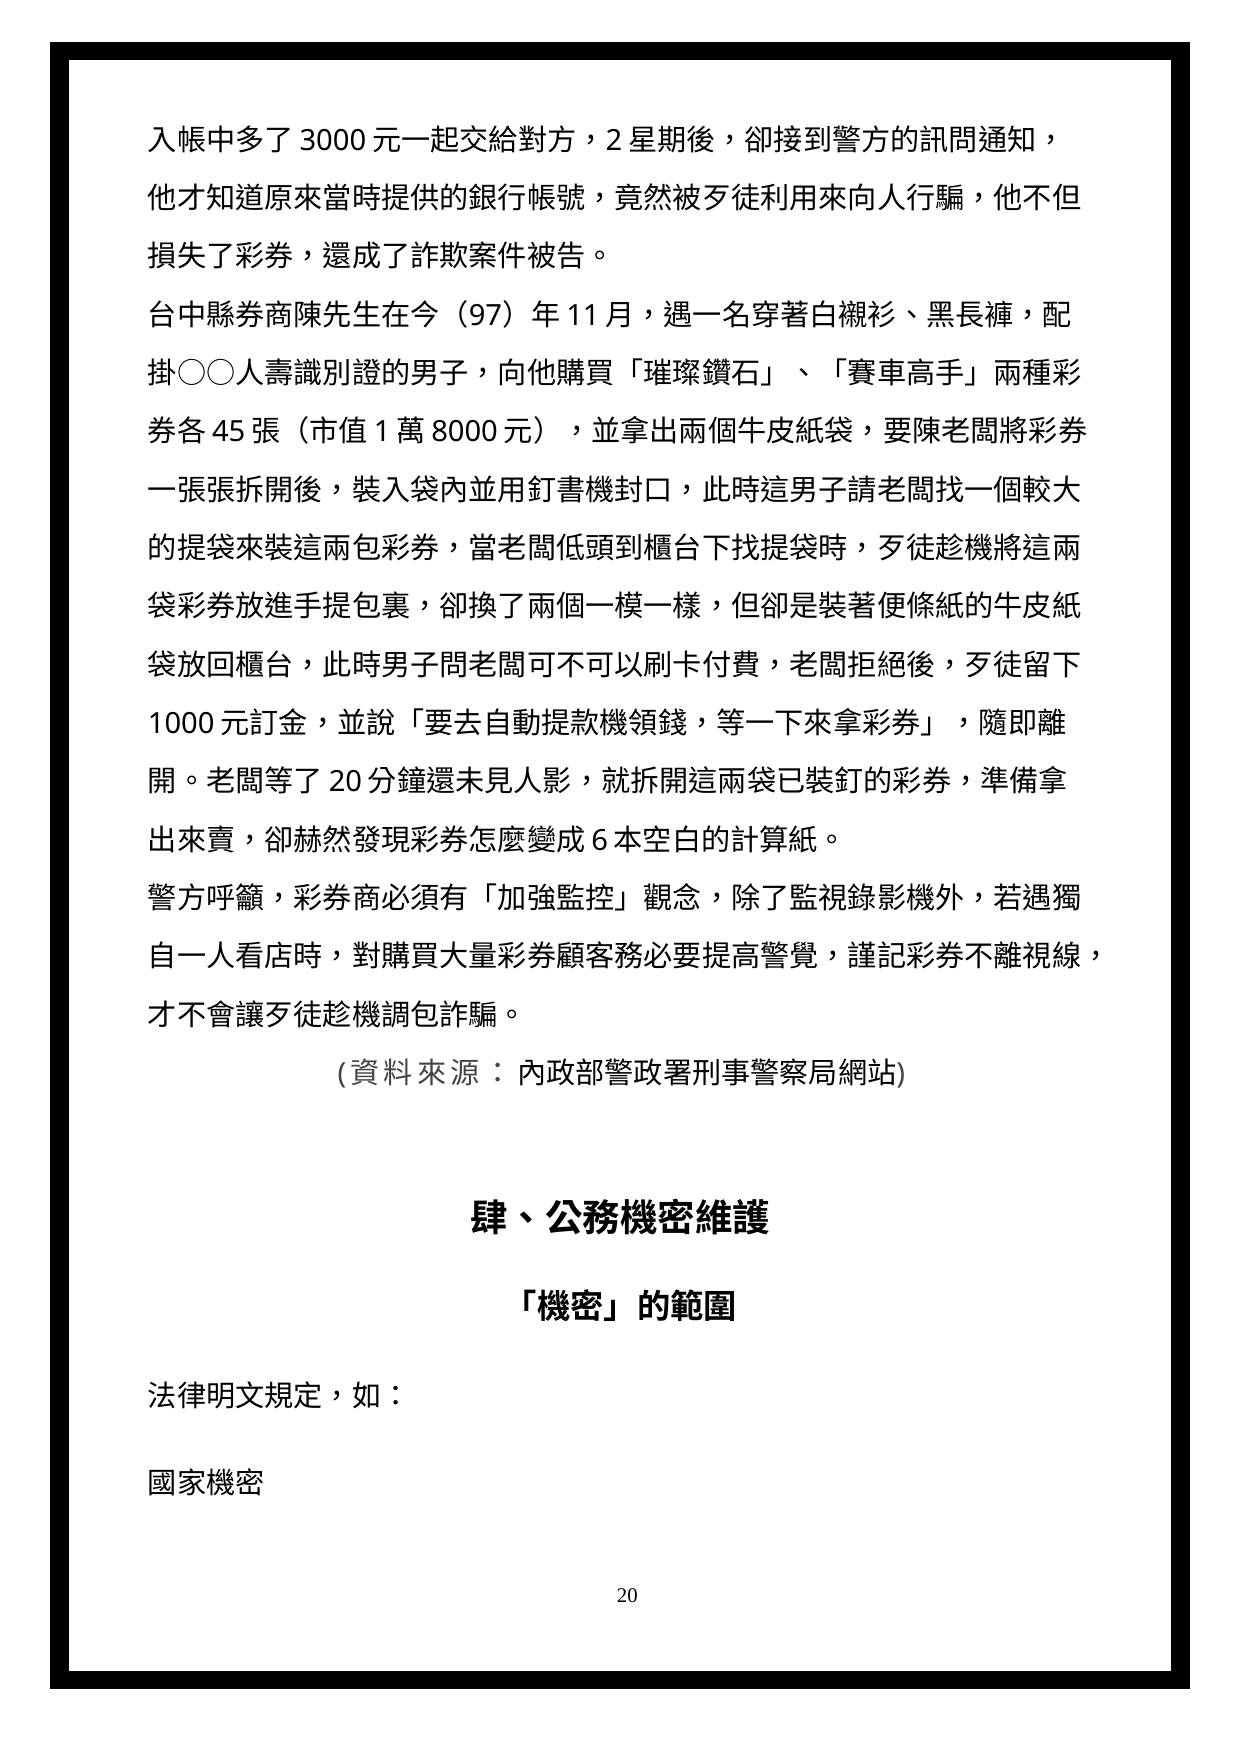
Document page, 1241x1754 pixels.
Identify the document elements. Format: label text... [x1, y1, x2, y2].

text 四、小心彩券詐騙！台中縣券商遭彩券調包， 台北市券商販賣彩券竟成詐欺人頭戶！ 近日彩券商成為詐騙歹徒行騙目標，台北市一名張姓彩券商，因客人要求以匯款方式購買彩券，提供了銀行帳號，不但被騙走1萬元彩券，他居然還成為詐欺案件被告；台中縣一名陳姓券商，遇歹徒假冒壽險公司職員，誆稱為要買刮刮樂彩券發給公司員工，但卻趁機將真彩券調包為便條紙，被騙走市值1萬8000元彩券。警方呼籲，彩券商應特別留意，勿讓彩券短暫離開視線，以避免歹徒趁機調包；更不可輕易提供銀行帳號，以免成為詐欺人頭戶。 台北市彩券商張先生，日前遇到一名年約28歲男性歹徒，向他誆稱公司辦活動需要買一本刮刮樂（50張），但因為沒有帶錢出來，會由公司會計匯款給他，張先生就將自己的銀行帳號告訴對方，次日帳戶內果然進帳1萬3000元，因此當歹徒再度上門時，他將50張彩券（市值1萬元）連同入帳中多了3000元一起交給對方，2星期後，卻接到警方的訊問通知，他才知道原來當時提供的銀行帳號，竟然被歹徒利用來向人行騙，他不但損失了彩券，還成了詐欺案件被告。 台中縣券商陳先生在今（97）年11月，遇一名穿著白襯衫、黑長褲，配掛○○人壽識別證的男子，向他購買「璀璨鑽石」、「賽車高手」兩種彩券各45張（市值1萬8000元），並拿出兩個牛皮紙袋，要陳老闆將彩券一張張拆開後，裝入袋內並用釘書機封口，此時這男子請老闆找一個較大的提袋來裝這兩包彩券，當老闆低頭到櫃台下找提袋時，歹徒趁機將這兩袋彩券放進手提包裏，卻換了兩個一模一樣，但卻是裝著便條紙的牛皮紙袋放回櫃台，此時男子問老闆可不可以刷卡付費，老闆拒絕後，歹徒留下1000元訂金，並說「要去自動提款機領錢，等一下來拿彩券」，隨即離開。老闆等了20分鐘還未見人影，就拆開這兩袋已裝釘的彩券，準備拿出來賣，卻赫然發現彩券怎麼變成6本空白的計算紙。 警方呼籲，彩券商必須有「加強監控」觀念，除了監視錄影機外，若遇獨自一人看店時，對購買大量彩券顧客務必要提高警覺，謹記彩券不離視線，才不會讓歹徒趁機調包詐騙。 (資料來源：內政部警政署刑事警察局網站) [148, 103, 1092, 1095]
text 國家機密 [148, 1454, 1092, 1504]
text 「機密」的範圍 [148, 1279, 1092, 1329]
text 法律明文規定，如： [148, 1366, 1092, 1416]
text 肆、公務機密維護 [148, 1191, 1092, 1241]
